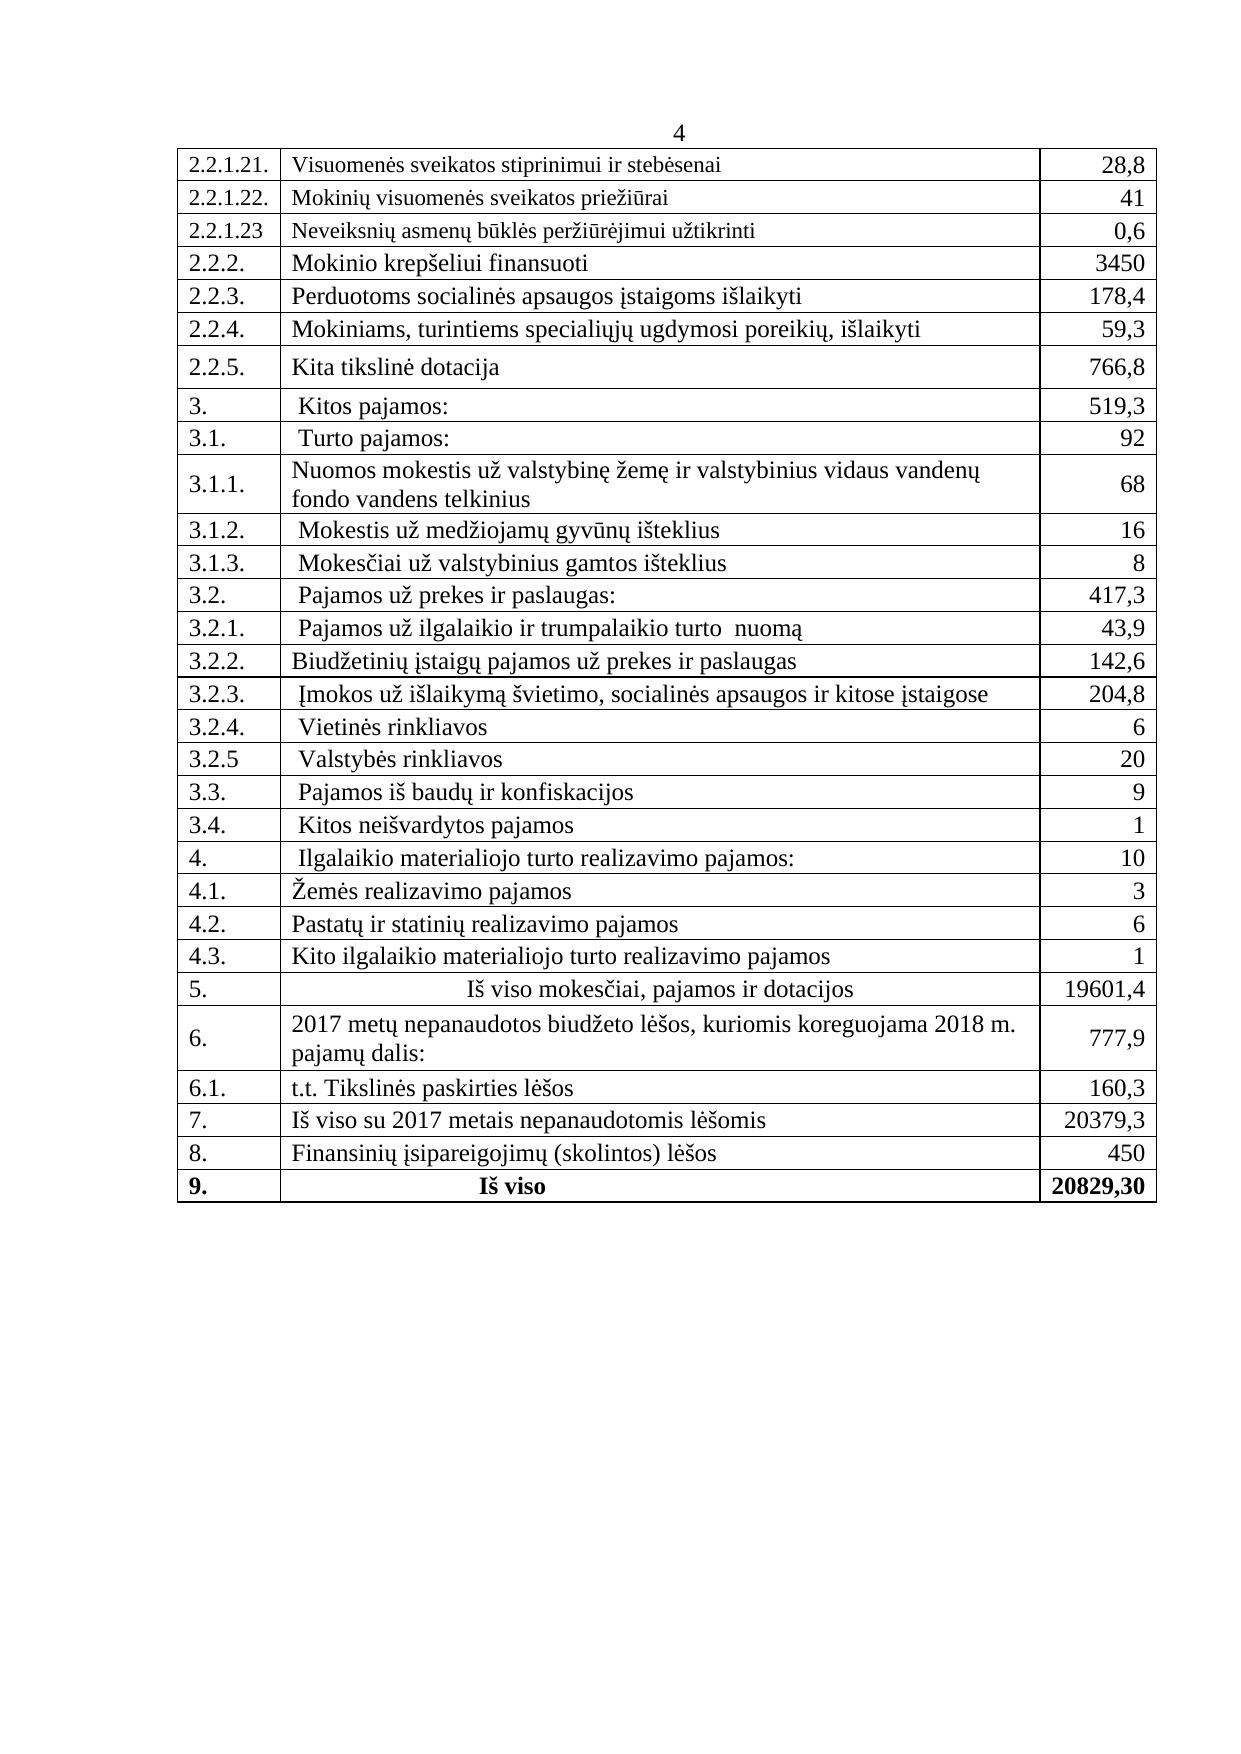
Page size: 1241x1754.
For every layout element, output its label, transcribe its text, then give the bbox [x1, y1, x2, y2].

table_cell Turto pajamos: [281, 422, 1039, 454]
table_cell 8 [1041, 546, 1156, 578]
table_cell Ilgalaikio materialiojo turto realizavimo pajamos: [281, 842, 1039, 873]
table_cell Pajamos už prekes ir paslaugas: [281, 579, 1039, 611]
table_cell 204,8 [1041, 678, 1156, 709]
table_cell Įmokos už išlaikymą švietimo, socialinės apsaugos ir kitose įstaigose [281, 678, 1039, 709]
table_cell 3450 [1041, 247, 1156, 279]
table_cell Žemės realizavimo pajamos [281, 874, 1039, 906]
table_cell 5. [178, 973, 280, 1004]
table_cell 8. [178, 1137, 280, 1169]
table_cell Kito ilgalaikio materialiojo turto realizavimo pajamos [281, 940, 1039, 972]
table_cell 20 [1041, 743, 1156, 775]
table_cell 3 [1041, 874, 1156, 906]
table_cell Pastatų ir statinių realizavimo pajamos [281, 907, 1039, 939]
table_cell 142,6 [1041, 645, 1156, 676]
table_cell Visuomenės sveikatos stiprinimui ir stebėsenai [281, 149, 1039, 180]
table_cell Mokestis už medžiojamų gyvūnų išteklius [281, 514, 1039, 545]
table_cell Mokiniams, turintiems specialiųjų ugdymosi poreikių, išlaikyti [281, 313, 1039, 344]
table_cell 3.1.1. [178, 455, 280, 512]
table_cell 4.1. [178, 874, 280, 906]
table_cell Finansinių įsipareigojimų (skolintos) lėšos [281, 1137, 1039, 1169]
table_cell 2.2.2. [178, 247, 280, 279]
table_cell 28,8 [1041, 149, 1156, 180]
table_cell 6.1. [178, 1071, 280, 1103]
table_cell Mokinio krepšeliui finansuoti [281, 247, 1039, 279]
table_cell 3.2.5 [178, 743, 280, 775]
table_cell 7. [178, 1104, 280, 1136]
table_cell 2.2.1.22. [178, 181, 280, 213]
table_cell Kitos pajamos: [281, 389, 1039, 421]
table_cell 4.2. [178, 907, 280, 939]
table_cell 0,6 [1041, 214, 1156, 246]
table_cell Nuomos mokestis už valstybinę žemę ir valstybinius vidaus vandenų fondo vandens telkinius [281, 455, 1039, 512]
table_cell 3.1.3. [178, 546, 280, 578]
table_cell 6. [178, 1006, 280, 1070]
table_cell 3.1. [178, 422, 280, 454]
table_cell Pajamos iš baudų ir konfiskacijos [281, 776, 1039, 808]
table_cell 2.2.5. [178, 346, 280, 388]
table_cell 1 [1041, 940, 1156, 972]
table_cell Iš viso su 2017 metais nepanaudotomis lėšomis [281, 1104, 1039, 1136]
table_cell 160,3 [1041, 1071, 1156, 1103]
table_cell 68 [1041, 455, 1156, 512]
table_cell 2.2.1.23 [178, 214, 280, 246]
table_cell Kita tikslinė dotacija [281, 346, 1039, 388]
table_cell 3.4. [178, 809, 280, 841]
table_cell 3.2.4. [178, 710, 280, 742]
table_cell 450 [1041, 1137, 1156, 1169]
table_cell t.t. Tikslinės paskirties lėšos [281, 1071, 1039, 1103]
table_cell 519,3 [1041, 389, 1156, 421]
table_cell 9. [178, 1170, 280, 1201]
table_cell 20379,3 [1041, 1104, 1156, 1136]
table_cell Vietinės rinkliavos [281, 710, 1039, 742]
table_cell 10 [1041, 842, 1156, 873]
table_cell Neveiksnių asmenų būklės peržiūrėjimui užtikrinti [281, 214, 1039, 246]
table_cell Iš viso mokesčiai, pajamos ir dotacijos [281, 973, 1039, 1004]
table_cell Mokinių visuomenės sveikatos priežiūrai [281, 181, 1039, 213]
table_cell 4. [178, 842, 280, 873]
table_cell Iš viso [281, 1170, 1039, 1201]
table_cell 766,8 [1041, 346, 1156, 388]
table_cell 16 [1041, 514, 1156, 545]
table_cell 9 [1041, 776, 1156, 808]
table_cell 41 [1041, 181, 1156, 213]
table_cell 417,3 [1041, 579, 1156, 611]
table_cell 3.2.1. [178, 612, 280, 644]
table_cell 178,4 [1041, 280, 1156, 312]
table_cell 3.2. [178, 579, 280, 611]
table_cell Perduotoms socialinės apsaugos įstaigoms išlaikyti [281, 280, 1039, 312]
table_cell 3. [178, 389, 280, 421]
table_cell 3.2.2. [178, 645, 280, 676]
table_cell 59,3 [1041, 313, 1156, 344]
table_cell 1 [1041, 809, 1156, 841]
table_cell 43,9 [1041, 612, 1156, 644]
table_cell 19601,4 [1041, 973, 1156, 1004]
table_cell 6 [1041, 710, 1156, 742]
table_cell 3.2.3. [178, 678, 280, 709]
table_cell 2017 metų nepanaudotos biudžeto lėšos, kuriomis koreguojama 2018 m. pajamų dalis: [281, 1006, 1039, 1070]
table_cell 92 [1041, 422, 1156, 454]
table_cell 3.3. [178, 776, 280, 808]
table_cell Pajamos už ilgalaikio ir trumpalaikio turto nuomą [281, 612, 1039, 644]
table_cell 777,9 [1041, 1006, 1156, 1070]
table_cell Kitos neišvardytos pajamos [281, 809, 1039, 841]
table_cell 3.1.2. [178, 514, 280, 545]
table_cell Valstybės rinkliavos [281, 743, 1039, 775]
table_cell Biudžetinių įstaigų pajamos už prekes ir paslaugas [281, 645, 1039, 676]
table_cell 20829,30 [1041, 1170, 1156, 1201]
table_cell 6 [1041, 907, 1156, 939]
table_cell 2.2.4. [178, 313, 280, 344]
table_cell 2.2.3. [178, 280, 280, 312]
table_cell 4.3. [178, 940, 280, 972]
table_cell 2.2.1.21. [178, 149, 280, 180]
table_cell Mokesčiai už valstybinius gamtos išteklius [281, 546, 1039, 578]
